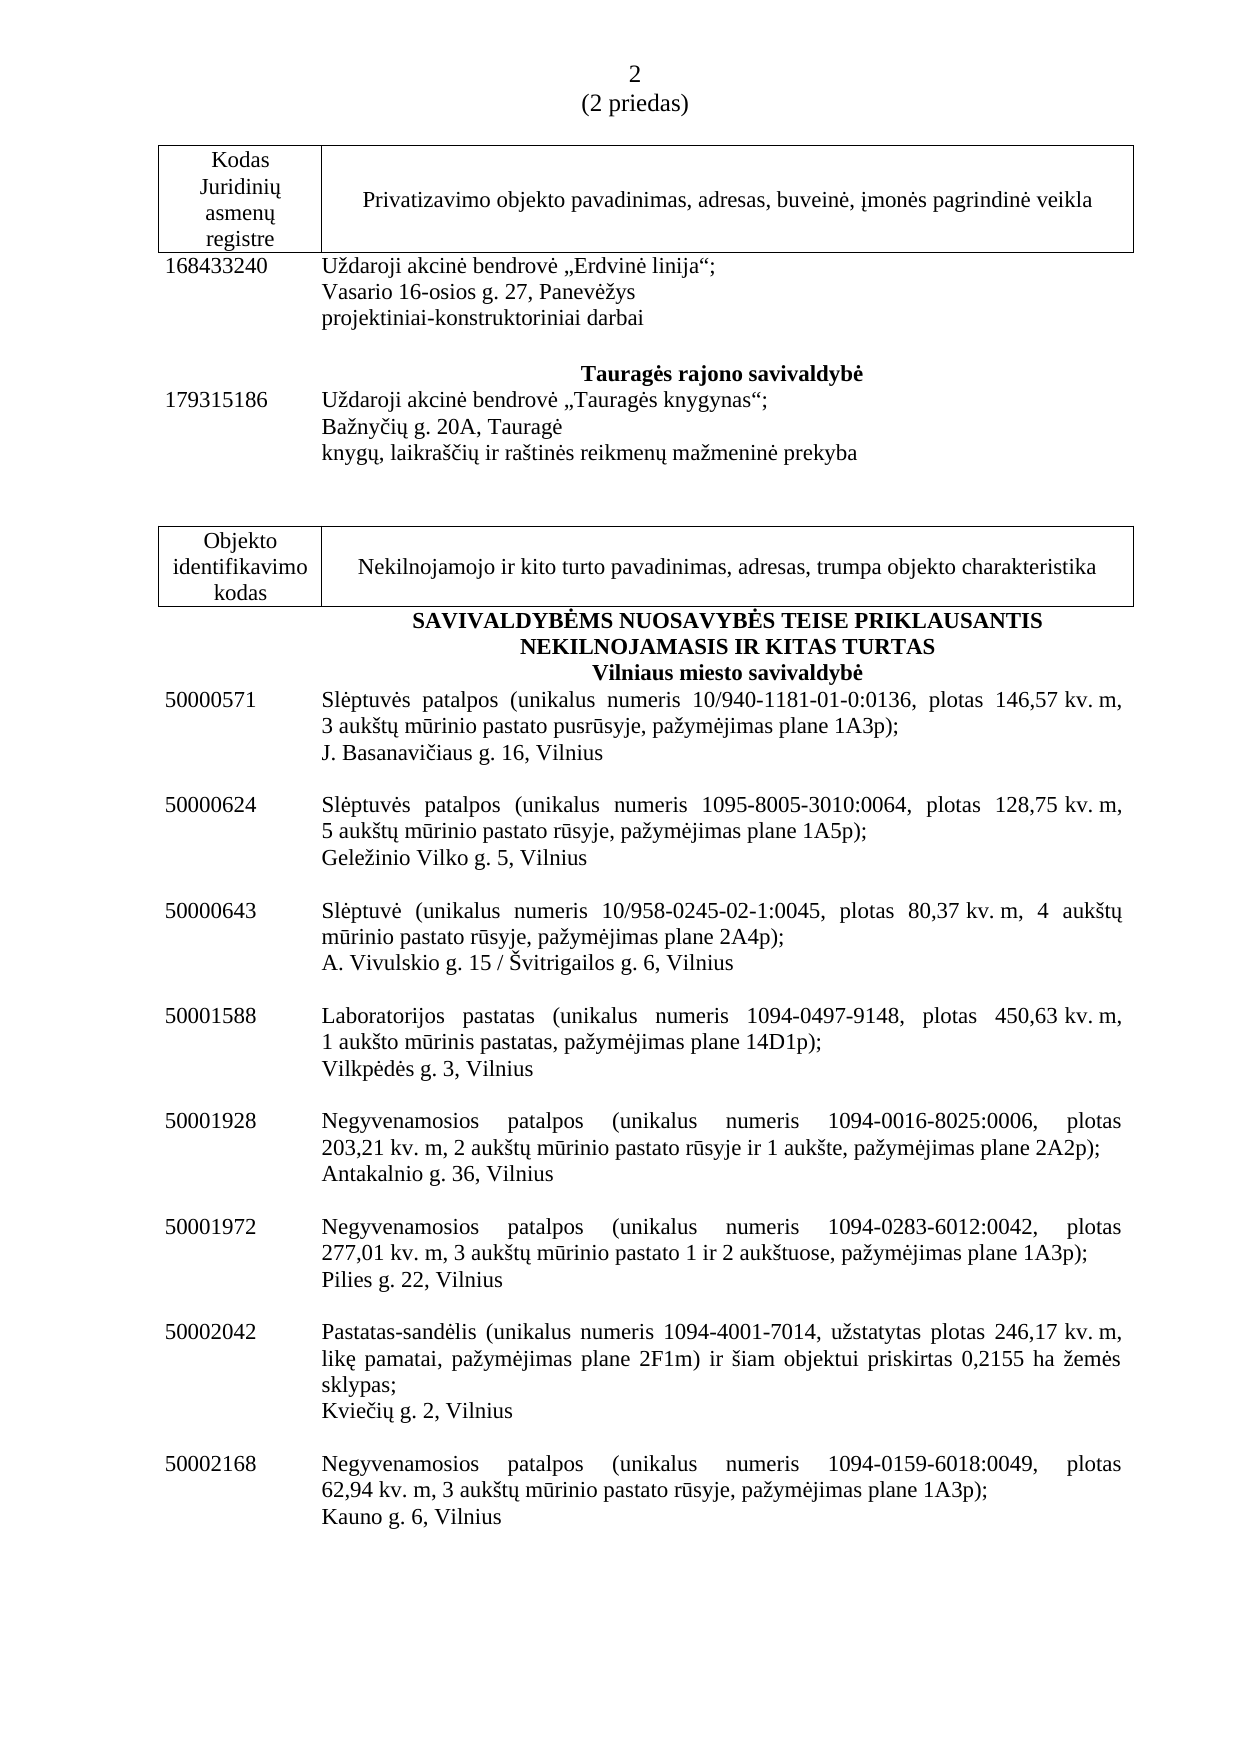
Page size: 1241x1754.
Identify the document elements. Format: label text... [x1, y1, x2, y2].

table_cell 168433240 Uždaroji akcinė bendrovė „Erdvinė linija“; Vasario 16-osios g. 27, Panevėžys projektiniai-konstruktoriniai darbai [159, 253, 1133, 358]
table_header Nekilnojamojo ir kito turto pavadinimas, adresas, trumpa objekto charakteristika [322, 527, 1133, 606]
table_cell 50001972 Negyvenamosios patalpos (unikalus numeris 1094-0283-6012:0042, plotas 277,01 kv. m, 3 aukštų mūrinio pastato 1 ir 2 aukštuose, pažymėjimas plane 1A3p); Pilies g. 22, Vilnius [159, 1213, 1133, 1318]
table_header Privatizavimo objekto pavadinimas, adresas, buveinė, įmonės pagrindinė veikla [322, 146, 1133, 252]
table_cell [159, 607, 321, 659]
table_cell 50001928 Negyvenamosios patalpos (unikalus numeris 1094-0016-8025:0006, plotas 203,21 kv. m, 2 aukštų mūrinio pastato rūsyje ir 1 aukšte, pažymėjimas plane 2A2p); Antakalnio g. 36, Vilnius [159, 1108, 1133, 1213]
table_cell 50000624 Slėptuvės patalpos (unikalus numeris 1095-8005-3010:0064, plotas 128,75 kv. m, 5 aukštų mūrinio pastato rūsyje, pažymėjimas plane 1A5p); Geležinio Vilko g. 5, Vilnius [159, 791, 1133, 897]
table_cell 50002168 Negyvenamosios patalpos (unikalus numeris 1094-0159-6018:0049, plotas 62,94 kv. m, 3 aukštų mūrinio pastato rūsyje, pažymėjimas plane 1A3p); Kauno g. 6, Vilnius [159, 1450, 1133, 1556]
table_cell 179315186 Uždaroji akcinė bendrovė „Tauragės knygynas“; Bažnyčių g. 20A, Tauragė knygų, laikraščių ir raštinės reikmenų mažmeninė prekyba [159, 386, 1133, 493]
table_cell 50000571 Slėptuvės patalpos (unikalus numeris 10/940-1181-01-0:0136, plotas 146,57 kv. m, 3 aukštų mūrinio pastato pusrūsyje, pažymėjimas plane 1A3p); J. Basanavičiaus g. 16, Vilnius [159, 686, 1133, 791]
table_cell 50001588 Laboratorijos pastatas (unikalus numeris 1094-0497-9148, plotas 450,63 kv. m, 1 aukšto mūrinis pastatas, pažymėjimas plane 14D1p); Vilkpėdės g. 3, Vilnius [159, 1002, 1133, 1107]
table_cell Vilniaus miesto savivaldybė [321, 660, 1133, 686]
table_header Objekto identifikavimo kodas [159, 527, 321, 606]
table_cell [159, 360, 321, 386]
table_cell 50002042 Pastatas-sandėlis (unikalus numeris 1094-4001-7014, užstatytas plotas 246,17 kv. m, likę pamatai, pažymėjimas plane 2F1m) ir šiam objektui priskirtas 0,2155 ha žemės sklypas; Kviečių g. 2, Vilnius [159, 1318, 1133, 1450]
table_cell 50000643 Slėptuvė (unikalus numeris 10/958-0245-02-1:0045, plotas 80,37 kv. m, 4 aukštų mūrinio pastato rūsyje, pažymėjimas plane 2A4p); A. Vivulskio g. 15 / Švitrigailos g. 6, Vilnius [159, 897, 1133, 1002]
table_cell SAVIVALDYBĖMS NUOSAVYBĖS TEISE PRIKLAUSANTIS NEKILNOJAMASIS IR KITAS TURTAS [321, 607, 1133, 659]
table_cell [159, 660, 321, 686]
table_cell Tauragės rajono savivaldybė [321, 360, 1133, 386]
table_header Kodas Juridinių asmenų registre [159, 146, 321, 252]
